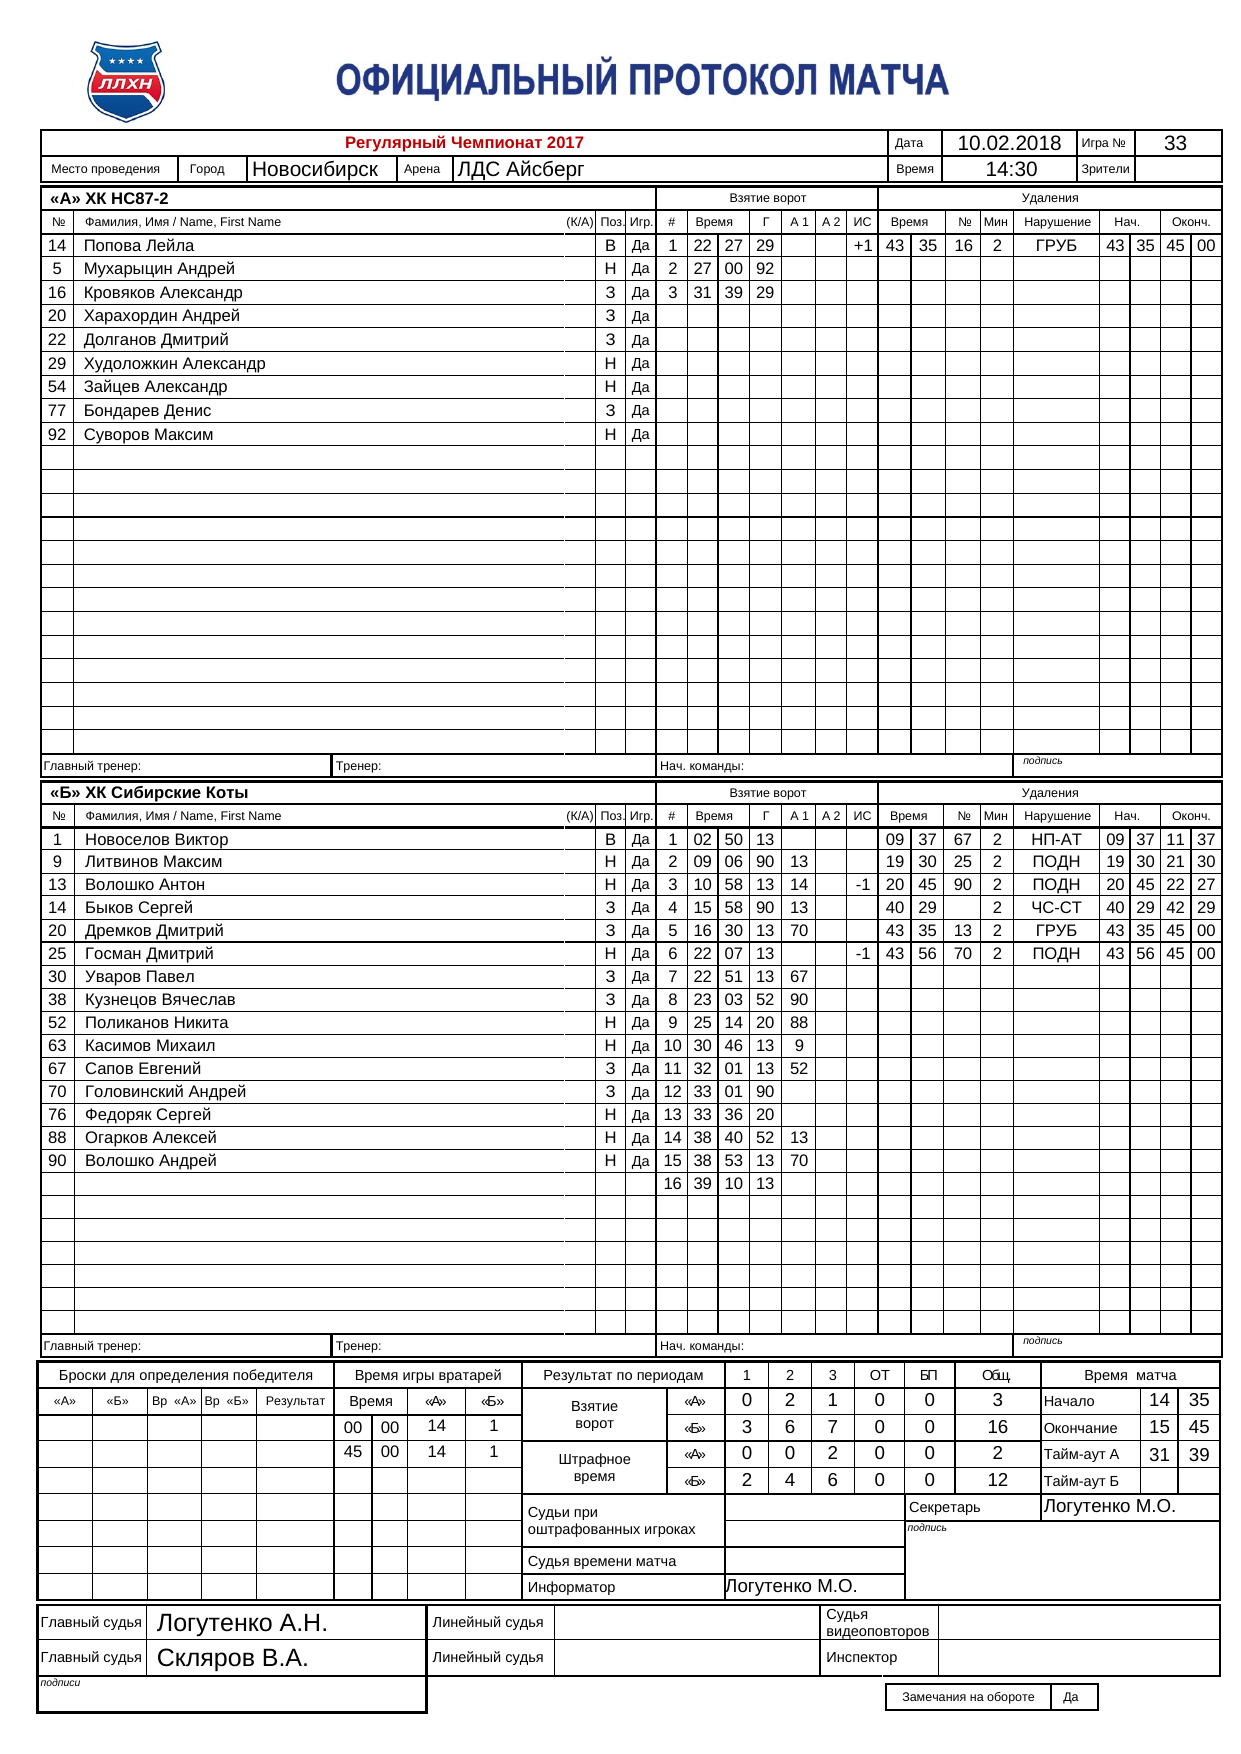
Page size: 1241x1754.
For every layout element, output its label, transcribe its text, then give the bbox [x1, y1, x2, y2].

table_cell Огарков Алексей [75, 1127, 564, 1149]
table_cell 7 [657, 966, 687, 987]
table_cell Н [596, 257, 625, 280]
table_cell [1014, 989, 1099, 1011]
table_cell [688, 352, 717, 374]
table_cell [883, 1677, 1220, 1681]
table_cell 15 [657, 1150, 687, 1172]
table_cell 0 [726, 1442, 768, 1467]
table_cell [912, 1012, 943, 1033]
table_cell [816, 588, 846, 611]
table_cell [42, 494, 73, 516]
table_cell [1192, 1081, 1221, 1103]
table_cell [257, 1521, 333, 1546]
table_cell [1131, 1081, 1160, 1103]
table_cell [688, 1311, 717, 1333]
table_cell [944, 1150, 980, 1172]
table_cell Н [596, 352, 625, 374]
table_cell [1192, 1150, 1221, 1172]
table_cell [847, 541, 877, 564]
table_cell 0 [905, 1415, 954, 1440]
table_cell [565, 1035, 595, 1057]
table_cell [596, 730, 625, 753]
table_cell [565, 1242, 595, 1264]
table_cell [1131, 588, 1160, 611]
table_cell 2 [769, 1389, 811, 1413]
table_cell [719, 518, 749, 540]
table_cell [1014, 376, 1099, 398]
table_cell [726, 1548, 904, 1573]
table_cell [944, 1288, 980, 1310]
table_cell [719, 1311, 749, 1333]
table_cell 58 [719, 896, 749, 918]
table_cell 16 [688, 920, 717, 941]
table_cell [1161, 399, 1190, 422]
table_header 2 [769, 1363, 811, 1387]
table_cell [688, 683, 717, 706]
table_cell [1014, 257, 1099, 280]
table_cell [816, 1265, 846, 1287]
table_cell 2 [981, 850, 1013, 872]
table_cell 7 [812, 1415, 854, 1440]
table_cell 30 [688, 1035, 717, 1057]
table_cell [596, 541, 625, 564]
table_cell +1 [847, 235, 877, 256]
table_cell [719, 399, 749, 422]
table_cell З [596, 896, 625, 918]
table_cell [847, 989, 877, 1011]
table_cell [74, 683, 564, 706]
table_cell [93, 1574, 147, 1599]
table_cell Поз. [596, 211, 625, 233]
table_cell [719, 1288, 749, 1310]
table_cell 0 [905, 1389, 954, 1413]
table_cell 4 [769, 1468, 811, 1493]
table_cell 27 [688, 257, 717, 280]
table_cell Игр. [626, 211, 655, 233]
table_cell 5 [42, 257, 73, 280]
table_cell [42, 541, 73, 564]
table_cell [335, 1468, 371, 1493]
table_cell [75, 1173, 564, 1195]
table_cell [1131, 1173, 1160, 1195]
table_cell [879, 1104, 910, 1126]
table_cell [782, 494, 815, 516]
table_cell [257, 1468, 333, 1493]
table_cell [816, 1127, 846, 1149]
table_cell [750, 683, 781, 706]
table_cell 51 [719, 966, 749, 987]
table_cell [42, 1265, 74, 1287]
table_cell [719, 683, 749, 706]
table_cell 14 [719, 1012, 749, 1033]
table_cell [657, 1265, 687, 1287]
table_cell [202, 1494, 256, 1520]
table_cell [847, 470, 877, 493]
table_cell 11 [1161, 829, 1190, 849]
table_cell [1192, 1012, 1221, 1033]
table_cell [1161, 612, 1190, 634]
table_cell [1100, 494, 1129, 516]
table_cell 13 [750, 874, 781, 895]
table_cell [1192, 518, 1221, 540]
table_cell [816, 1311, 846, 1333]
table_cell [816, 1104, 846, 1126]
table_cell [596, 1311, 625, 1333]
table_cell 88 [782, 1012, 815, 1033]
table_cell [946, 636, 980, 658]
table_cell [657, 376, 687, 398]
table_cell [912, 1311, 943, 1333]
table_cell [750, 518, 781, 540]
table_cell Н [596, 850, 625, 872]
table_cell [912, 1173, 943, 1195]
table_cell Линейный судья [428, 1606, 554, 1639]
table_cell 10 [657, 1035, 687, 1057]
table_cell Госман Дмитрий [75, 943, 564, 964]
table_cell [719, 1219, 749, 1241]
table_cell Взятие ворот [523, 1389, 666, 1440]
table_cell [373, 1494, 407, 1520]
table_cell З [596, 920, 625, 941]
table_cell № [42, 211, 73, 233]
table_cell [596, 683, 625, 706]
table_cell [847, 1219, 877, 1241]
table_cell Время [688, 211, 749, 233]
table_cell [565, 920, 595, 941]
table_cell [782, 352, 815, 374]
table_cell [782, 446, 815, 469]
table_cell [946, 470, 980, 493]
table_cell [626, 1265, 655, 1287]
table_cell [719, 730, 749, 753]
table_cell Н [596, 1035, 625, 1057]
table_cell [596, 565, 625, 587]
table_cell [981, 659, 1013, 682]
table_cell [981, 1219, 1013, 1241]
table_cell [596, 659, 625, 682]
table_cell [1014, 352, 1099, 374]
table_cell [565, 352, 595, 374]
table_cell [879, 966, 910, 987]
table_header Время игры вратарей [335, 1363, 521, 1387]
table_header Взятие ворот [657, 783, 877, 803]
table_cell [1192, 1104, 1221, 1126]
table_cell Информатор [523, 1575, 724, 1599]
table_cell 63 [42, 1035, 74, 1057]
table_cell 67 [944, 829, 980, 849]
table_cell [782, 1288, 815, 1310]
table_cell [912, 446, 945, 469]
table_cell [565, 966, 595, 987]
table_cell [847, 1288, 877, 1310]
table_cell 0 [855, 1468, 904, 1493]
table_cell [1014, 730, 1099, 753]
table_cell подпись [906, 1522, 1219, 1599]
table_cell ГРУБ [1014, 235, 1099, 256]
table_cell [1161, 1058, 1190, 1079]
table_cell [981, 966, 1013, 987]
table_cell [750, 730, 781, 753]
table_cell Вр «А» [148, 1389, 201, 1413]
table_cell [944, 1242, 980, 1264]
table_cell 25 [688, 1012, 717, 1033]
table_cell [565, 588, 595, 611]
table_cell [750, 659, 781, 682]
table_cell 50 [719, 829, 749, 849]
table_cell «Б» [668, 1468, 724, 1493]
table_cell [879, 541, 910, 564]
table_cell [782, 1196, 815, 1218]
table_cell [816, 1219, 846, 1241]
table_cell [879, 1311, 910, 1333]
table_cell 45 [335, 1441, 371, 1467]
table_cell Логутенко М.О. [726, 1575, 904, 1599]
table_cell 0 [855, 1389, 904, 1413]
table_cell [626, 730, 655, 753]
table_cell [688, 565, 717, 587]
table_cell [555, 1606, 819, 1639]
table_cell [847, 376, 877, 398]
table_cell [1161, 352, 1190, 374]
table_cell [912, 683, 945, 706]
table_cell Новосибирск [248, 157, 396, 181]
table_cell [816, 305, 846, 327]
table_cell 00 [1192, 920, 1221, 941]
table_cell [596, 588, 625, 611]
table_cell [1161, 636, 1190, 658]
table_cell [657, 518, 687, 540]
table_cell [750, 1242, 781, 1264]
table_cell [42, 565, 73, 587]
table_cell [565, 730, 595, 753]
table_cell 46 [719, 1035, 749, 1057]
table_cell Да [626, 943, 655, 964]
table_cell Да [626, 281, 655, 303]
table_cell 0 [905, 1468, 954, 1493]
table_cell 92 [750, 257, 781, 280]
table_cell [565, 257, 595, 280]
table_cell 01 [719, 1058, 749, 1079]
table_cell 37 [1131, 829, 1160, 849]
table_cell [626, 1242, 655, 1264]
table_cell [1161, 470, 1190, 493]
table_cell [39, 1416, 92, 1440]
table_cell [626, 446, 655, 469]
table_cell [912, 328, 945, 351]
table_cell [657, 636, 687, 658]
table_cell [1131, 1311, 1160, 1333]
table_cell [1161, 683, 1190, 706]
table_cell [42, 1288, 74, 1310]
table_cell [912, 612, 945, 634]
picture [5, 28, 1179, 129]
table_cell [879, 707, 910, 729]
table_cell [335, 1494, 371, 1520]
table_cell [74, 636, 564, 658]
table_cell [688, 612, 717, 634]
table_cell [688, 636, 717, 658]
table_cell [879, 1150, 910, 1172]
table_cell [1161, 423, 1190, 445]
table_header Замечания на обороте [887, 1685, 1050, 1709]
table_cell [1100, 1058, 1129, 1079]
table_cell [74, 565, 564, 587]
table_cell 38 [42, 989, 74, 1011]
table_cell [257, 1416, 333, 1440]
table_cell [912, 1288, 943, 1310]
table_cell [626, 565, 655, 587]
table_cell 2 [657, 257, 687, 280]
table_header 10.02.2018 [943, 131, 1076, 155]
table_cell [1100, 1311, 1129, 1333]
table_cell [1100, 281, 1129, 303]
table_cell [912, 1058, 943, 1079]
table_cell 90 [944, 874, 980, 895]
table_cell [1192, 470, 1221, 493]
table_cell [42, 470, 73, 493]
table_cell [981, 1058, 1013, 1079]
table_cell В [596, 235, 625, 256]
table_cell [148, 1547, 201, 1573]
table_cell [879, 1242, 910, 1264]
table_cell [565, 281, 595, 303]
table_cell 30 [42, 966, 74, 987]
table_cell [847, 966, 877, 987]
table_cell «Б» [668, 1415, 724, 1440]
table_cell [816, 1242, 846, 1264]
table_cell [1014, 1081, 1099, 1103]
table_cell [719, 612, 749, 634]
table_cell [981, 518, 1013, 540]
table_cell Да [626, 328, 655, 351]
table_cell [1100, 707, 1129, 729]
table_cell [1161, 281, 1190, 303]
table_cell [1014, 541, 1099, 564]
table_cell -1 [847, 874, 877, 895]
table_cell [944, 1081, 980, 1103]
table_cell Да [626, 399, 655, 422]
table_cell [981, 1104, 1013, 1126]
table_cell [1014, 565, 1099, 587]
table_cell [981, 1150, 1013, 1172]
table_cell [946, 281, 980, 303]
table_cell [750, 541, 781, 564]
table_cell [981, 541, 1013, 564]
table_cell [1161, 1196, 1190, 1218]
table_cell 29 [912, 896, 943, 918]
table_cell 03 [719, 989, 749, 1011]
table_cell [565, 1311, 595, 1333]
table_cell [42, 683, 73, 706]
table_cell [1161, 305, 1190, 327]
table_cell Поз. [596, 805, 625, 826]
table_cell [42, 1196, 74, 1218]
table_cell [565, 1173, 595, 1195]
table_cell [688, 376, 717, 398]
table_cell Да [626, 920, 655, 941]
table_cell [1014, 612, 1099, 634]
table_cell -1 [847, 943, 877, 964]
table_cell [816, 541, 846, 564]
table_cell [847, 1035, 877, 1057]
table_cell (К/А) [565, 211, 595, 233]
table_cell [912, 541, 945, 564]
table_cell Худоложкин Александр [74, 352, 564, 374]
table_cell [981, 612, 1013, 634]
table_cell [816, 281, 846, 303]
table_cell [879, 1288, 910, 1310]
table_cell [782, 423, 815, 445]
table_cell 0 [726, 1389, 768, 1413]
table_cell 43 [879, 235, 910, 256]
table_cell [1100, 423, 1129, 445]
table_cell [816, 874, 846, 895]
table_cell 9 [657, 1012, 687, 1033]
table_cell 56 [912, 943, 943, 964]
table_cell [1192, 1058, 1221, 1079]
table_cell Место проведения [42, 157, 177, 181]
table_cell ГРУБ [1014, 920, 1099, 941]
table_cell [847, 518, 877, 540]
table_cell [847, 1242, 877, 1264]
table_cell Н [596, 1127, 625, 1149]
table_cell 35 [912, 920, 943, 941]
table_cell [981, 257, 1013, 280]
table_cell 27 [719, 235, 749, 256]
table_cell 1 [466, 1441, 521, 1467]
table_cell [408, 1468, 465, 1493]
table_cell Время [335, 1389, 407, 1413]
table_cell Фамилия, Имя / Name, First Name [74, 211, 565, 233]
table_cell [148, 1441, 201, 1467]
table_cell 35 [1131, 235, 1160, 256]
table_cell [719, 494, 749, 516]
table_cell [879, 1219, 910, 1241]
table_header БП [905, 1363, 954, 1387]
table_cell 13 [42, 874, 74, 895]
table_cell [1100, 305, 1129, 327]
table_cell [626, 470, 655, 493]
table_cell Главный тренер: [42, 755, 330, 776]
table_cell [1192, 659, 1221, 682]
table_cell [847, 257, 877, 280]
table_cell [782, 257, 815, 280]
table_cell [688, 541, 717, 564]
table_cell [1161, 1104, 1190, 1126]
table_cell Нач. [1100, 805, 1160, 826]
table_cell 3 [657, 874, 687, 895]
table_cell 45 [912, 874, 943, 895]
table_cell [912, 305, 945, 327]
table_cell [1192, 1265, 1221, 1287]
table_cell 20 [879, 874, 910, 895]
table_cell 45 [1179, 1415, 1219, 1440]
table_cell [719, 352, 749, 374]
table_cell [879, 328, 910, 351]
table_cell 11 [657, 1058, 687, 1079]
table_cell Мин [981, 805, 1013, 826]
table_cell [1131, 966, 1160, 987]
table_cell [847, 659, 877, 682]
table_cell [879, 1265, 910, 1287]
table_header «А» ХК HC87-2 [42, 188, 655, 209]
table_cell [719, 541, 749, 564]
table_cell [688, 399, 717, 422]
table_cell [946, 305, 980, 327]
table_cell [912, 470, 945, 493]
table_cell 13 [750, 1035, 781, 1057]
table_header Дата [889, 131, 941, 155]
table_cell Н [596, 874, 625, 895]
table_cell Судьи при оштрафованных игроках [523, 1495, 724, 1546]
table_cell [782, 683, 815, 706]
table_cell [688, 588, 717, 611]
table_cell [750, 376, 781, 398]
table_cell [816, 1288, 846, 1310]
table_cell [1161, 989, 1190, 1011]
table_cell [719, 470, 749, 493]
table_cell 40 [719, 1127, 749, 1149]
table_cell [93, 1521, 147, 1546]
table_cell [1131, 1196, 1160, 1218]
table_cell 21 [1161, 850, 1190, 872]
table_cell [847, 1127, 877, 1149]
table_cell [946, 683, 980, 706]
table_cell [42, 518, 73, 540]
table_cell [944, 1219, 980, 1241]
table_cell [981, 730, 1013, 753]
table_cell Логутенко М.О. [1042, 1495, 1219, 1520]
table_cell [1014, 683, 1099, 706]
table_cell [782, 1173, 815, 1195]
table_cell [202, 1416, 256, 1440]
table_cell Время [879, 211, 945, 233]
table_cell [912, 1219, 943, 1241]
table_cell [782, 588, 815, 611]
table_cell [1014, 1058, 1099, 1079]
table_cell [596, 612, 625, 634]
table_cell [1131, 730, 1160, 753]
table_cell 76 [42, 1104, 74, 1126]
table_cell [847, 896, 877, 918]
table_cell [912, 1081, 943, 1103]
table_cell [626, 494, 655, 516]
table_cell [688, 470, 717, 493]
table_cell [1014, 446, 1099, 469]
table_cell [1192, 257, 1221, 280]
table_cell [1100, 1173, 1129, 1195]
table_cell 33 [688, 1081, 717, 1103]
table_cell 23 [688, 989, 717, 1011]
table_cell [816, 896, 846, 918]
table_cell Да [626, 829, 655, 849]
table_cell [1014, 1104, 1099, 1126]
table_cell [1014, 1035, 1099, 1057]
table_header «Б» ХК Сибирские Коты [42, 783, 655, 803]
table_cell [93, 1441, 147, 1467]
table_cell 2 [657, 850, 687, 872]
table_cell [981, 376, 1013, 398]
table_cell [816, 683, 846, 706]
table_cell Н [596, 1104, 625, 1126]
table_cell [750, 565, 781, 587]
table_cell [657, 541, 687, 564]
table_cell [257, 1547, 333, 1573]
table_cell 90 [750, 1081, 781, 1103]
table_cell [688, 423, 717, 445]
table_cell [944, 966, 980, 987]
table_cell [816, 328, 846, 351]
table_cell [74, 659, 564, 682]
table_cell Нач. [1100, 211, 1160, 233]
table_cell [1161, 588, 1190, 611]
table_header Время матча [1042, 1363, 1219, 1387]
table_cell 13 [782, 850, 815, 872]
table_cell [847, 305, 877, 327]
table_cell [565, 1081, 595, 1103]
table_cell [719, 707, 749, 729]
table_cell 12 [657, 1081, 687, 1103]
table_cell Инспектор [821, 1640, 938, 1675]
table_cell 29 [750, 235, 781, 256]
table_cell [657, 305, 687, 327]
table_cell [93, 1416, 147, 1440]
table_cell [93, 1494, 147, 1520]
table_cell 14:30 [943, 157, 1076, 181]
table_cell 3 [657, 281, 687, 303]
table_cell [408, 1494, 465, 1520]
table_cell Да [626, 257, 655, 280]
table_cell [1100, 1012, 1129, 1033]
table_cell [1100, 399, 1129, 422]
table_cell [1192, 966, 1221, 987]
table_cell [688, 730, 717, 753]
table_cell [42, 1311, 74, 1333]
table_cell «Б» [93, 1389, 147, 1413]
table_cell [1014, 470, 1099, 493]
table_cell [912, 423, 945, 445]
table_cell З [596, 281, 625, 303]
table_cell [1014, 588, 1099, 611]
table_cell Долганов Дмитрий [74, 328, 564, 351]
table_cell [879, 1196, 910, 1218]
table_cell [1161, 257, 1190, 280]
table_cell [1161, 1127, 1190, 1149]
table_cell [750, 352, 781, 374]
table_cell [626, 541, 655, 564]
table_cell [1014, 1311, 1099, 1333]
table_cell Да [626, 1150, 655, 1172]
table_cell 16 [42, 281, 73, 303]
table_header ОТ [855, 1363, 904, 1387]
table_cell [879, 281, 910, 303]
table_cell [596, 1173, 625, 1195]
table_cell [1131, 1265, 1160, 1287]
table_cell [1161, 494, 1190, 516]
table_cell 07 [719, 943, 749, 964]
table_cell [1131, 446, 1160, 469]
table_cell [912, 730, 945, 753]
table_cell [1161, 1081, 1190, 1103]
table_cell Время [879, 805, 943, 826]
table_cell Судья видеоповторов [821, 1606, 938, 1639]
table_cell (К/А) [565, 805, 595, 826]
table_cell [626, 518, 655, 540]
table_cell Нач. команды: [657, 755, 1012, 776]
table_cell [847, 730, 877, 753]
table_cell [912, 966, 943, 987]
table_cell [981, 1265, 1013, 1287]
table_cell [847, 683, 877, 706]
table_cell Волошко Андрей [75, 1150, 564, 1172]
table_cell [912, 636, 945, 658]
table_cell 22 [688, 943, 717, 964]
table_cell 90 [750, 850, 781, 872]
table_cell 13 [750, 1173, 781, 1195]
table_cell [847, 588, 877, 611]
table_cell [1014, 966, 1099, 987]
table_cell [847, 399, 877, 422]
table_cell [1131, 1127, 1160, 1149]
table_cell [1192, 446, 1221, 469]
table_cell [879, 305, 910, 327]
table_cell Федоряк Сергей [75, 1104, 564, 1126]
table_cell [596, 1196, 625, 1218]
table_cell [1014, 1173, 1099, 1195]
table_cell Зрители [1078, 157, 1134, 181]
table_header 33 [1136, 131, 1221, 155]
table_cell [42, 636, 73, 658]
table_cell [1192, 494, 1221, 516]
table_cell Суворов Максим [74, 423, 564, 445]
table_cell [879, 494, 910, 516]
table_cell Вр «Б» [202, 1389, 256, 1413]
table_cell [981, 352, 1013, 374]
table_cell [1014, 1242, 1099, 1264]
table_cell [816, 257, 846, 280]
table_cell [1100, 730, 1129, 753]
table_cell [565, 1196, 595, 1218]
table_cell [373, 1547, 407, 1573]
table_cell А 1 [782, 805, 815, 826]
table_cell [202, 1441, 256, 1467]
table_cell подпись [1014, 755, 1221, 776]
table_cell [782, 943, 815, 964]
table_cell Волошко Антон [75, 874, 564, 895]
table_cell [1192, 423, 1221, 445]
table_cell 10 [719, 1173, 749, 1195]
table_cell [148, 1416, 201, 1440]
table_cell [657, 588, 687, 611]
table_cell 31 [688, 281, 717, 303]
table_cell Дремков Дмитрий [75, 920, 564, 941]
table_cell [1100, 1265, 1129, 1287]
table_cell 29 [42, 352, 73, 374]
table_cell ИС [847, 805, 877, 826]
table_cell [1014, 423, 1099, 445]
table_cell [565, 612, 595, 634]
table_cell [1131, 683, 1160, 706]
table_cell [981, 1035, 1013, 1057]
table_cell [912, 1104, 943, 1126]
table_cell [1131, 470, 1160, 493]
table_cell [428, 1677, 882, 1711]
table_cell [565, 1012, 595, 1033]
table_cell [1192, 541, 1221, 564]
table_cell [1014, 1127, 1099, 1149]
table_cell [816, 1012, 846, 1033]
table_cell [726, 1495, 904, 1520]
table_cell [879, 257, 910, 280]
table_cell [981, 305, 1013, 327]
table_cell Да [626, 1058, 655, 1079]
table_cell [596, 636, 625, 658]
table_cell [657, 352, 687, 374]
table_cell [1014, 1219, 1099, 1241]
table_cell 35 [912, 235, 945, 256]
table_cell [1100, 1081, 1129, 1103]
table_cell 52 [750, 1127, 781, 1149]
table_cell [1131, 518, 1160, 540]
table_cell № [946, 211, 980, 233]
table_cell [944, 1311, 980, 1333]
table_cell 90 [782, 989, 815, 1011]
table_cell 53 [719, 1150, 749, 1172]
table_cell [981, 470, 1013, 493]
table_cell Сапов Евгений [75, 1058, 564, 1079]
table_cell [1161, 1311, 1190, 1333]
table_cell [912, 1035, 943, 1057]
table_cell [847, 352, 877, 374]
table_cell [565, 943, 595, 964]
table_cell 29 [1192, 896, 1221, 918]
table_cell [816, 352, 846, 374]
table_cell [816, 943, 846, 964]
table_cell [981, 1242, 1013, 1264]
table_cell 40 [1100, 896, 1129, 918]
table_cell [1131, 494, 1160, 516]
table_cell [75, 1288, 564, 1310]
table_cell [726, 1521, 904, 1546]
table_cell 25 [944, 850, 980, 872]
table_cell Н [596, 943, 625, 964]
table_cell [657, 1288, 687, 1310]
table_cell [1100, 966, 1129, 987]
table_cell [981, 636, 1013, 658]
table_cell З [596, 966, 625, 987]
table_cell 27 [1192, 874, 1221, 895]
table_cell 00 [373, 1441, 407, 1467]
table_cell [75, 1196, 564, 1218]
table_cell Логутенко А.Н. [147, 1606, 425, 1639]
table_cell 45 [1131, 874, 1160, 895]
table_cell [74, 470, 564, 493]
table_cell [981, 989, 1013, 1011]
table_cell [1131, 612, 1160, 634]
table_cell [847, 328, 877, 351]
table_cell [39, 1547, 92, 1573]
table_cell 9 [782, 1035, 815, 1057]
table_cell [257, 1441, 333, 1467]
table_cell [816, 1150, 846, 1172]
table_cell [1100, 1035, 1129, 1057]
table_cell [373, 1574, 407, 1599]
table_cell 20 [750, 1012, 781, 1033]
table_cell [879, 1012, 910, 1033]
table_cell [750, 494, 781, 516]
table_cell Мин [981, 211, 1013, 233]
table_cell [981, 707, 1013, 729]
table_cell 29 [750, 281, 781, 303]
table_cell [750, 446, 781, 469]
table_cell [1161, 1288, 1190, 1310]
table_cell [1131, 636, 1160, 658]
table_cell [1161, 659, 1190, 682]
table_cell [719, 423, 749, 445]
table_cell [816, 829, 846, 849]
table_cell [1100, 989, 1129, 1011]
table_cell [565, 494, 595, 516]
table_cell 29 [1131, 896, 1160, 918]
table_cell 92 [42, 423, 73, 445]
table_cell [847, 1058, 877, 1079]
table_cell [912, 989, 943, 1011]
table_cell [912, 1127, 943, 1149]
table_cell 2 [981, 896, 1013, 918]
table_cell [946, 352, 980, 374]
table_cell № [42, 805, 74, 826]
table_cell [1161, 1265, 1190, 1287]
table_cell Да [626, 966, 655, 987]
table_cell [1014, 659, 1099, 682]
table_cell [782, 470, 815, 493]
table_cell Да [626, 874, 655, 895]
table_cell Скляров В.А. [147, 1640, 425, 1675]
table_cell [565, 1219, 595, 1241]
table_cell [565, 446, 595, 469]
table_cell [1100, 659, 1129, 682]
table_cell 1 [657, 235, 687, 256]
table_cell [944, 989, 980, 1011]
table_cell [782, 565, 815, 587]
table_cell [847, 281, 877, 303]
table_cell [782, 636, 815, 658]
table_cell [1131, 1219, 1160, 1241]
table_cell [39, 1574, 92, 1599]
table_cell [1161, 518, 1190, 540]
table_cell [944, 1058, 980, 1079]
table_cell [946, 494, 980, 516]
table_cell [565, 1104, 595, 1126]
table_cell [657, 423, 687, 445]
table_header Общ. [956, 1363, 1040, 1387]
table_cell [981, 494, 1013, 516]
table_cell [1192, 352, 1221, 374]
table_cell [555, 1640, 819, 1675]
table_cell [657, 446, 687, 469]
table_cell [1192, 683, 1221, 706]
table_cell 90 [42, 1150, 74, 1172]
table_cell 20 [42, 305, 73, 327]
table_cell 15 [1141, 1415, 1177, 1440]
table_cell [596, 446, 625, 469]
table_cell [565, 470, 595, 493]
table_cell [981, 446, 1013, 469]
table_cell [42, 588, 73, 611]
table_cell [879, 1035, 910, 1057]
table_cell [657, 1311, 687, 1333]
table_cell [946, 659, 980, 682]
table_cell [565, 541, 595, 564]
table_cell [1179, 1468, 1219, 1493]
table_cell Главный тренер: [42, 1335, 330, 1356]
table_cell [1131, 328, 1160, 351]
table_cell [719, 1242, 749, 1264]
table_cell 42 [1161, 896, 1190, 918]
table_cell [912, 257, 945, 280]
table_cell [1100, 352, 1129, 374]
table_cell З [596, 305, 625, 327]
table_cell 30 [719, 920, 749, 941]
table_cell 35 [1179, 1389, 1219, 1413]
table_cell [626, 636, 655, 658]
table_cell Тайм-аут А [1042, 1441, 1140, 1467]
table_cell [750, 1288, 781, 1310]
table_cell [466, 1521, 521, 1546]
table_cell [750, 1311, 781, 1333]
table_cell подписи [39, 1677, 425, 1711]
table_cell [42, 1173, 74, 1195]
table_cell [847, 1196, 877, 1218]
table_cell [75, 1219, 564, 1241]
table_cell [946, 423, 980, 445]
table_cell [946, 612, 980, 634]
table_cell [1014, 494, 1099, 516]
table_cell [946, 376, 980, 398]
table_cell [1131, 1104, 1160, 1126]
table_cell «А» [39, 1389, 92, 1413]
table_cell Тайм-аут Б [1042, 1468, 1140, 1493]
table_cell [1161, 1035, 1190, 1057]
table_cell [816, 423, 846, 445]
table_cell [1100, 588, 1129, 611]
table_cell [1192, 588, 1221, 611]
table_cell [688, 305, 717, 327]
table_cell Игр. [626, 805, 655, 826]
table_cell 16 [946, 235, 980, 256]
table_cell Г [750, 211, 781, 233]
table_cell [1131, 1150, 1160, 1172]
table_cell [1131, 1035, 1160, 1057]
table_cell 30 [1131, 850, 1160, 872]
table_cell 19 [1100, 850, 1129, 872]
table_cell [1100, 541, 1129, 564]
table_cell 2 [812, 1442, 854, 1467]
table_cell [257, 1574, 333, 1599]
table_cell 00 [373, 1416, 407, 1440]
table_cell [688, 494, 717, 516]
table_cell [782, 518, 815, 540]
table_cell [782, 1242, 815, 1264]
table_cell [1192, 281, 1221, 303]
table_cell 40 [879, 896, 910, 918]
table_cell Да [626, 1012, 655, 1033]
table_cell [847, 612, 877, 634]
table_cell [1014, 1150, 1099, 1172]
table_cell 70 [944, 943, 980, 964]
table_cell З [596, 328, 625, 351]
table_cell [879, 636, 910, 658]
table_cell [1014, 1288, 1099, 1310]
table_cell [42, 1219, 74, 1241]
table_cell Н [596, 423, 625, 445]
table_cell 00 [1192, 943, 1221, 964]
table_cell [1131, 1058, 1160, 1079]
table_header Регулярный Чемпионат 2017 [42, 131, 887, 155]
table_cell [719, 328, 749, 351]
table_cell 43 [1100, 943, 1129, 964]
table_cell [1014, 636, 1099, 658]
table_cell [847, 920, 877, 941]
table_cell [782, 328, 815, 351]
table_cell [1136, 157, 1221, 181]
table_cell [657, 730, 687, 753]
table_cell З [596, 1081, 625, 1103]
table_cell 3 [956, 1389, 1040, 1413]
table_cell [981, 1196, 1013, 1218]
table_header Результат по периодам [523, 1363, 724, 1387]
table_cell Н [596, 376, 625, 398]
table_cell 22 [42, 328, 73, 351]
table_cell Мухарыцин Андрей [74, 257, 564, 280]
table_cell 8 [657, 989, 687, 1011]
table_cell «А» [668, 1389, 724, 1413]
table_cell 3 [726, 1415, 768, 1440]
table_cell Касимов Михаил [75, 1035, 564, 1057]
table_cell Кузнецов Вячеслав [75, 989, 564, 1011]
table_cell [42, 659, 73, 682]
table_cell [74, 612, 564, 634]
table_cell «А» [668, 1442, 724, 1467]
table_cell [847, 494, 877, 516]
table_cell 14 [657, 1127, 687, 1149]
table_cell Да [626, 989, 655, 1011]
table_cell [626, 683, 655, 706]
table_cell 1 [466, 1416, 521, 1440]
table_cell 0 [855, 1415, 904, 1440]
table_cell [816, 920, 846, 941]
table_cell [1100, 1104, 1129, 1126]
table_header Игра № [1078, 131, 1134, 155]
table_cell [75, 1242, 564, 1264]
table_cell [688, 518, 717, 540]
table_cell [565, 896, 595, 918]
table_cell Оконч. [1161, 805, 1221, 826]
table_cell [1192, 1035, 1221, 1057]
table_cell [202, 1468, 256, 1493]
table_cell 1 [812, 1389, 854, 1413]
table_cell 16 [956, 1415, 1040, 1440]
table_cell [1014, 399, 1099, 422]
table_cell [847, 446, 877, 469]
table_cell 14 [408, 1416, 465, 1440]
table_cell А 1 [782, 211, 815, 233]
table_cell 0 [855, 1442, 904, 1467]
table_cell [657, 659, 687, 682]
table_cell Да [626, 305, 655, 327]
table_cell [565, 659, 595, 682]
table_cell 52 [782, 1058, 815, 1079]
table_cell 09 [1100, 829, 1129, 849]
table_cell [688, 1288, 717, 1310]
table_cell [944, 1196, 980, 1218]
table_cell [1100, 1127, 1129, 1149]
table_cell 00 [719, 257, 749, 280]
table_header Да [1052, 1685, 1097, 1709]
table_cell [1131, 423, 1160, 445]
table_cell Судья времени матча [523, 1548, 724, 1573]
table_cell [148, 1521, 201, 1546]
table_cell [657, 494, 687, 516]
table_cell 2 [726, 1468, 768, 1493]
table_cell [1192, 636, 1221, 658]
table_cell [1161, 707, 1190, 729]
table_cell 58 [719, 874, 749, 895]
table_cell [1100, 683, 1129, 706]
table_cell [847, 1081, 877, 1103]
table_cell [944, 1035, 980, 1057]
table_cell 14 [42, 235, 73, 256]
table_cell [1192, 1173, 1221, 1195]
table_cell [1131, 989, 1160, 1011]
table_header Взятие ворот [657, 188, 877, 209]
table_cell [879, 423, 910, 445]
table_cell [912, 1150, 943, 1172]
table_cell [565, 518, 595, 540]
table_cell [719, 446, 749, 469]
table_cell [1131, 1288, 1160, 1310]
table_cell Главный судья [39, 1640, 146, 1675]
table_cell [750, 612, 781, 634]
table_cell 02 [688, 829, 717, 849]
table_cell [1141, 1468, 1177, 1493]
table_cell [657, 565, 687, 587]
table_cell Линейный судья [428, 1640, 554, 1675]
table_cell [1100, 446, 1129, 469]
table_cell 25 [42, 943, 74, 964]
table_cell Новоселов Виктор [75, 829, 564, 849]
table_cell [816, 636, 846, 658]
table_cell 70 [42, 1081, 74, 1103]
table_cell [148, 1468, 201, 1493]
table_cell 4 [657, 896, 687, 918]
table_cell Быков Сергей [75, 896, 564, 918]
table_cell 22 [688, 235, 717, 256]
table_cell [1100, 1288, 1129, 1310]
table_cell [39, 1468, 92, 1493]
table_cell [1014, 281, 1099, 303]
table_cell [981, 1173, 1013, 1195]
table_cell [74, 446, 564, 469]
table_cell [657, 1219, 687, 1241]
table_header Удаления [879, 783, 1221, 803]
table_cell [688, 1265, 717, 1287]
table_cell [373, 1468, 407, 1493]
table_cell [202, 1574, 256, 1599]
table_cell [1161, 565, 1190, 587]
table_cell [719, 376, 749, 398]
table_cell [912, 494, 945, 516]
table_cell [657, 683, 687, 706]
table_cell [1100, 470, 1129, 493]
table_cell 54 [42, 376, 73, 398]
table_cell [879, 352, 910, 374]
table_cell 5 [657, 920, 687, 941]
table_cell [912, 399, 945, 422]
table_cell Начало [1042, 1389, 1140, 1413]
table_cell 12 [956, 1468, 1040, 1493]
table_cell [750, 305, 781, 327]
table_cell 88 [42, 1127, 74, 1149]
table_cell [1131, 352, 1160, 374]
table_cell [816, 989, 846, 1011]
table_cell [1192, 1219, 1221, 1241]
table_cell Окончание [1042, 1415, 1140, 1440]
table_cell 70 [782, 1150, 815, 1172]
table_cell 30 [1192, 850, 1221, 872]
table_cell [1192, 305, 1221, 327]
table_cell Литвинов Максим [75, 850, 564, 872]
table_cell [93, 1468, 147, 1493]
table_cell 39 [1179, 1441, 1219, 1467]
table_cell [912, 518, 945, 540]
table_cell [1100, 1242, 1129, 1264]
table_cell [939, 1640, 1219, 1675]
table_cell [596, 494, 625, 516]
table_cell [816, 235, 846, 256]
table_cell [981, 328, 1013, 351]
table_cell [626, 612, 655, 634]
table_cell [565, 874, 595, 895]
table_cell Головинский Андрей [75, 1081, 564, 1103]
table_cell [816, 1081, 846, 1103]
table_cell [1100, 1150, 1129, 1172]
table_cell 14 [782, 874, 815, 895]
table_cell [1192, 612, 1221, 634]
table_cell 10 [688, 874, 717, 895]
table_cell 22 [688, 966, 717, 987]
table_cell [879, 1058, 910, 1079]
table_cell [946, 565, 980, 587]
table_cell 6 [812, 1468, 854, 1493]
table_cell 56 [1131, 943, 1160, 964]
table_cell [565, 565, 595, 587]
table_cell [912, 1265, 943, 1287]
table_cell [565, 1058, 595, 1079]
table_header 3 [812, 1363, 854, 1387]
table_cell [879, 683, 910, 706]
table_header Удаления [879, 188, 1221, 209]
table_cell [946, 399, 980, 422]
table_cell [946, 328, 980, 351]
table_cell [912, 376, 945, 398]
table_cell [816, 470, 846, 493]
table_cell [335, 1547, 371, 1573]
table_cell [816, 850, 846, 872]
table_cell [565, 683, 595, 706]
table_cell 0 [905, 1442, 954, 1467]
table_cell 13 [944, 920, 980, 941]
table_cell Результат [257, 1389, 333, 1413]
table_cell [657, 328, 687, 351]
table_cell подпись [1014, 1335, 1221, 1356]
table_cell 2 [981, 235, 1013, 256]
table_cell 14 [408, 1441, 465, 1467]
table_cell [981, 683, 1013, 706]
table_cell [944, 1173, 980, 1195]
table_cell 6 [769, 1415, 811, 1440]
table_cell [688, 1196, 717, 1218]
table_cell 13 [750, 943, 781, 964]
table_cell [565, 707, 595, 729]
table_cell [981, 281, 1013, 303]
table_cell [750, 1219, 781, 1241]
table_cell 35 [1131, 920, 1160, 941]
table_cell [847, 1265, 877, 1287]
table_cell [688, 1242, 717, 1264]
table_cell [944, 896, 980, 918]
table_cell [981, 1127, 1013, 1149]
table_cell [42, 707, 73, 729]
table_cell № [944, 805, 980, 826]
table_cell [75, 1265, 564, 1287]
table_cell [1131, 281, 1160, 303]
table_cell [1131, 541, 1160, 564]
table_cell [657, 1196, 687, 1218]
table_cell [782, 1081, 815, 1103]
table_cell [657, 612, 687, 634]
table_cell [1192, 1242, 1221, 1264]
table_cell [1100, 328, 1129, 351]
table_cell [1131, 399, 1160, 422]
table_cell [782, 399, 815, 422]
table_cell [750, 328, 781, 351]
table_cell 67 [42, 1058, 74, 1079]
table_cell [42, 446, 73, 469]
table_cell [39, 1494, 92, 1520]
table_cell [1161, 1219, 1190, 1241]
table_cell 19 [879, 850, 910, 872]
table_cell 20 [750, 1104, 781, 1126]
table_cell [847, 1311, 877, 1333]
table_cell [335, 1574, 371, 1599]
table_cell [42, 730, 73, 753]
table_cell Попова Лейла [74, 235, 564, 256]
table_cell [879, 399, 910, 422]
table_cell [1014, 1196, 1099, 1218]
table_cell [879, 659, 910, 682]
table_cell 13 [782, 896, 815, 918]
table_cell Да [626, 1127, 655, 1149]
table_cell [879, 989, 910, 1011]
table_cell Нарушение [1014, 211, 1099, 233]
table_cell [42, 1242, 74, 1264]
table_cell [912, 588, 945, 611]
table_cell [1131, 305, 1160, 327]
table_cell 45 [1161, 920, 1190, 941]
table_cell 14 [42, 896, 74, 918]
table_cell [1192, 989, 1221, 1011]
table_cell 06 [719, 850, 749, 872]
table_cell Арена [398, 157, 452, 181]
table_cell [565, 376, 595, 398]
table_cell Время [688, 805, 749, 826]
table_cell Да [626, 1081, 655, 1103]
table_cell [879, 1081, 910, 1103]
table_cell 36 [719, 1104, 749, 1126]
table_cell [74, 707, 564, 729]
table_cell [879, 730, 910, 753]
table_cell 13 [750, 966, 781, 987]
table_cell [565, 1265, 595, 1287]
table_cell Город [179, 157, 246, 181]
table_cell Время [889, 157, 941, 181]
table_cell [816, 707, 846, 729]
table_cell [657, 399, 687, 422]
table_cell А 2 [816, 211, 846, 233]
table_cell 20 [1100, 874, 1129, 895]
table_cell [148, 1574, 201, 1599]
table_cell [946, 541, 980, 564]
table_cell [782, 1104, 815, 1126]
table_cell [719, 588, 749, 611]
table_cell 14 [1141, 1389, 1177, 1413]
table_cell [1192, 730, 1221, 753]
table_cell [782, 235, 815, 256]
table_cell [1161, 730, 1190, 753]
table_cell Да [626, 850, 655, 872]
table_cell [688, 446, 717, 469]
table_cell [782, 281, 815, 303]
table_cell [1192, 376, 1221, 398]
table_cell [688, 328, 717, 351]
table_cell 2 [981, 943, 1013, 964]
table_cell [1100, 1219, 1129, 1241]
table_cell 13 [657, 1104, 687, 1126]
table_cell 39 [719, 281, 749, 303]
table_cell [1161, 1012, 1190, 1033]
table_cell [782, 1265, 815, 1287]
table_cell [816, 1196, 846, 1218]
table_cell [1192, 1196, 1221, 1218]
table_cell [750, 1265, 781, 1287]
table_cell 43 [1100, 920, 1129, 941]
table_cell 13 [750, 1150, 781, 1172]
table_cell 2 [981, 829, 1013, 849]
table_cell [912, 565, 945, 587]
table_cell [1014, 1265, 1099, 1287]
table_cell [944, 1265, 980, 1287]
table_cell [816, 966, 846, 987]
table_cell [847, 1173, 877, 1195]
table_cell [946, 707, 980, 729]
table_cell [981, 565, 1013, 587]
table_cell 90 [750, 896, 781, 918]
table_cell Нарушение [1014, 805, 1099, 826]
table_cell Тренер: [333, 755, 655, 776]
table_cell 2 [981, 920, 1013, 941]
table_cell «А» [408, 1389, 465, 1413]
table_cell [565, 235, 595, 256]
table_cell [688, 659, 717, 682]
table_cell [408, 1547, 465, 1573]
table_cell Зайцев Александр [74, 376, 564, 398]
table_cell [626, 588, 655, 611]
table_cell [626, 1173, 655, 1195]
table_cell 9 [42, 850, 74, 872]
table_cell [782, 305, 815, 327]
table_cell [466, 1494, 521, 1520]
table_cell Бондарев Денис [74, 399, 564, 422]
table_cell 13 [750, 920, 781, 941]
table_cell ПОДН [1014, 943, 1099, 964]
table_cell [816, 518, 846, 540]
table_cell 1 [657, 829, 687, 849]
table_cell 37 [1192, 829, 1221, 849]
table_cell [816, 494, 846, 516]
table_cell З [596, 989, 625, 1011]
table_cell [847, 636, 877, 658]
table_cell [565, 850, 595, 872]
table_cell [946, 518, 980, 540]
table_cell ЛДС Айсберг [454, 157, 887, 181]
table_cell [782, 541, 815, 564]
table_cell [816, 730, 846, 753]
table_cell Да [626, 1035, 655, 1057]
table_cell [944, 1104, 980, 1126]
table_cell [981, 1311, 1013, 1333]
table_cell [1131, 1242, 1160, 1264]
table_cell 13 [782, 1127, 815, 1149]
table_cell [981, 423, 1013, 445]
table_cell [39, 1521, 92, 1546]
table_cell [596, 470, 625, 493]
table_cell [981, 399, 1013, 422]
table_cell [750, 588, 781, 611]
table_cell [782, 659, 815, 682]
table_cell [879, 1173, 910, 1195]
table_cell 1 [42, 829, 74, 849]
table_cell Главный судья [39, 1606, 146, 1639]
table_cell 13 [750, 1058, 781, 1079]
table_cell Да [626, 896, 655, 918]
table_cell 2 [981, 874, 1013, 895]
table_cell 43 [1100, 235, 1129, 256]
table_cell [912, 659, 945, 682]
table_cell [1131, 376, 1160, 398]
table_cell ПОДН [1014, 874, 1099, 895]
table_cell [912, 1242, 943, 1264]
table_cell [1131, 659, 1160, 682]
table_cell Да [626, 1104, 655, 1126]
table_cell [1100, 636, 1129, 658]
table_cell [879, 446, 910, 469]
table_cell [879, 376, 910, 398]
table_cell [202, 1521, 256, 1546]
table_cell [1192, 565, 1221, 587]
table_cell [946, 446, 980, 469]
table_cell [816, 1058, 846, 1079]
table_cell 09 [688, 850, 717, 872]
table_cell [1192, 707, 1221, 729]
table_cell Харахордин Андрей [74, 305, 564, 327]
table_cell [946, 588, 980, 611]
table_cell [847, 565, 877, 587]
table_cell [1161, 376, 1190, 398]
table_cell 33 [688, 1104, 717, 1126]
table_cell [847, 1150, 877, 1172]
table_cell [879, 518, 910, 540]
table_cell [1100, 1196, 1129, 1218]
table_cell [1161, 1242, 1190, 1264]
table_cell # [657, 805, 687, 826]
table_cell [1099, 1682, 1220, 1711]
table_cell [626, 1311, 655, 1333]
table_cell [912, 352, 945, 374]
table_cell [719, 1196, 749, 1218]
table_cell [565, 829, 595, 849]
table_cell [1100, 612, 1129, 634]
table_cell [39, 1441, 92, 1467]
table_cell [1014, 328, 1099, 351]
table_cell [565, 1288, 595, 1310]
table_cell [626, 659, 655, 682]
table_cell [74, 494, 564, 516]
table_cell Кровяков Александр [74, 281, 564, 303]
table_cell [657, 707, 687, 729]
table_cell [782, 1219, 815, 1241]
table_cell [816, 565, 846, 587]
table_cell [1161, 328, 1190, 351]
table_cell Н [596, 1012, 625, 1033]
table_cell [1131, 257, 1160, 280]
table_cell [816, 612, 846, 634]
table_cell [74, 730, 564, 753]
table_cell [1100, 518, 1129, 540]
table_cell [596, 518, 625, 540]
table_cell [879, 612, 910, 634]
table_cell Уваров Павел [75, 966, 564, 987]
table_cell [1161, 1173, 1190, 1195]
table_cell [912, 281, 945, 303]
table_cell [565, 399, 595, 422]
table_cell Фамилия, Имя / Name, First Name [75, 805, 565, 826]
table_cell [626, 1196, 655, 1218]
table_cell [750, 1196, 781, 1218]
table_cell [257, 1494, 333, 1520]
table_cell [74, 541, 564, 564]
table_cell [1131, 565, 1160, 587]
table_cell [981, 1012, 1013, 1033]
table_cell [847, 707, 877, 729]
table_cell Штрафное время [523, 1442, 666, 1493]
table_cell [565, 989, 595, 1011]
table_cell [912, 707, 945, 729]
table_cell 00 [335, 1416, 371, 1440]
table_cell [466, 1468, 521, 1493]
table_cell 20 [42, 920, 74, 941]
table_cell [1131, 1012, 1160, 1033]
table_cell [912, 1196, 943, 1218]
table_cell [944, 1127, 980, 1149]
table_cell Да [626, 376, 655, 398]
table_cell [626, 707, 655, 729]
table_cell [782, 376, 815, 398]
table_cell Да [626, 423, 655, 445]
table_cell Нач. команды: [657, 1335, 1012, 1356]
table_cell [565, 1127, 595, 1149]
table_cell [946, 730, 980, 753]
table_cell [596, 1265, 625, 1287]
table_cell 43 [879, 920, 910, 941]
table_cell 13 [750, 829, 781, 849]
table_cell 30 [912, 850, 943, 872]
table_cell [626, 1219, 655, 1241]
table_cell [939, 1606, 1219, 1639]
table_cell [688, 1219, 717, 1241]
table_cell 37 [912, 829, 943, 849]
table_cell [1161, 446, 1190, 469]
table_cell [782, 730, 815, 753]
table_cell [75, 1311, 564, 1333]
table_cell [879, 1127, 910, 1149]
table_cell [782, 612, 815, 634]
table_cell 38 [688, 1150, 717, 1172]
table_cell [847, 423, 877, 445]
table_cell [466, 1547, 521, 1573]
table_cell 77 [42, 399, 73, 422]
table_cell [981, 588, 1013, 611]
table_cell 15 [688, 896, 717, 918]
table_cell [74, 518, 564, 540]
table_cell [750, 399, 781, 422]
table_cell [847, 1104, 877, 1126]
table_header 1 [726, 1363, 768, 1387]
table_cell Да [626, 235, 655, 256]
table_cell 39 [688, 1173, 717, 1195]
table_cell [373, 1521, 407, 1546]
table_cell 70 [782, 920, 815, 941]
table_cell [1192, 399, 1221, 422]
table_cell [1014, 518, 1099, 540]
table_cell 67 [782, 966, 815, 987]
table_cell [408, 1521, 465, 1546]
table_cell [1192, 1127, 1221, 1149]
table_cell [1192, 328, 1221, 351]
table_cell Секретарь [906, 1495, 1040, 1520]
table_cell [946, 257, 980, 280]
table_cell 32 [688, 1058, 717, 1079]
table_cell З [596, 1058, 625, 1079]
table_cell [688, 707, 717, 729]
table_cell [816, 659, 846, 682]
table_cell [1014, 1012, 1099, 1033]
table_cell Тренер: [333, 1335, 655, 1356]
table_cell [719, 636, 749, 658]
table_cell [719, 1265, 749, 1287]
table_cell [816, 1035, 846, 1057]
table_cell 38 [688, 1127, 717, 1149]
table_cell Поликанов Никита [75, 1012, 564, 1033]
table_cell [1161, 541, 1190, 564]
table_cell [1100, 565, 1129, 587]
table_cell 31 [1141, 1441, 1177, 1467]
table_cell [719, 305, 749, 327]
table_cell [565, 328, 595, 351]
table_cell НП-АТ [1014, 829, 1099, 849]
table_cell 45 [1161, 235, 1190, 256]
table_cell [408, 1574, 465, 1599]
table_cell [42, 612, 73, 634]
table_cell [847, 850, 877, 872]
table_cell 45 [1161, 943, 1190, 964]
table_cell [719, 659, 749, 682]
table_cell [782, 829, 815, 849]
table_cell 16 [657, 1173, 687, 1195]
table_cell [750, 707, 781, 729]
table_cell 52 [42, 1012, 74, 1033]
table_cell [596, 1219, 625, 1241]
table_cell [1100, 257, 1129, 280]
table_cell Да [626, 352, 655, 374]
table_cell [1014, 305, 1099, 327]
table_cell ЧС-СТ [1014, 896, 1099, 918]
table_cell [750, 423, 781, 445]
table_cell [944, 1012, 980, 1033]
table_cell [1192, 1288, 1221, 1310]
table_cell 43 [879, 943, 910, 964]
table_cell [626, 1288, 655, 1310]
table_cell [719, 565, 749, 587]
table_cell 22 [1161, 874, 1190, 895]
table_cell [847, 829, 877, 849]
table_cell [1161, 966, 1190, 987]
table_cell [816, 446, 846, 469]
table_cell [1192, 1311, 1221, 1333]
table_cell [202, 1547, 256, 1573]
table_cell 2 [956, 1442, 1040, 1467]
table_cell ИС [847, 211, 877, 233]
table_cell [657, 1242, 687, 1264]
table_cell [750, 636, 781, 658]
table_cell [782, 707, 815, 729]
table_cell В [596, 829, 625, 849]
table_cell ПОДН [1014, 850, 1099, 872]
table_cell А 2 [816, 805, 846, 826]
table_cell [879, 470, 910, 493]
table_cell 00 [1192, 235, 1221, 256]
table_cell 09 [879, 829, 910, 849]
table_cell [1100, 376, 1129, 398]
table_cell [596, 707, 625, 729]
table_cell [657, 470, 687, 493]
table_cell [816, 399, 846, 422]
table_cell [148, 1494, 201, 1520]
table_cell 0 [769, 1442, 811, 1467]
table_cell [879, 565, 910, 587]
table_cell [816, 376, 846, 398]
table_cell [466, 1574, 521, 1599]
table_cell # [657, 211, 687, 233]
table_cell [93, 1547, 147, 1573]
table_cell [596, 1242, 625, 1264]
table_cell [74, 588, 564, 611]
table_cell [981, 1081, 1013, 1103]
table_cell Н [596, 1150, 625, 1172]
table_cell [596, 1288, 625, 1310]
table_cell [1131, 707, 1160, 729]
table_cell [782, 1311, 815, 1333]
table_cell [879, 588, 910, 611]
table_cell [981, 1288, 1013, 1310]
table_cell З [596, 399, 625, 422]
table_cell [565, 1150, 595, 1172]
table_cell Оконч. [1161, 211, 1221, 233]
table_cell [1161, 1150, 1190, 1172]
table_cell [565, 423, 595, 445]
table_cell 52 [750, 989, 781, 1011]
table_cell [1014, 707, 1099, 729]
table_cell [565, 636, 595, 658]
table_cell [750, 470, 781, 493]
table_cell [816, 1173, 846, 1195]
table_cell 6 [657, 943, 687, 964]
table_cell Г [750, 805, 781, 826]
table_header Броски для определения победителя [39, 1363, 333, 1387]
table_cell 01 [719, 1081, 749, 1103]
table_cell [565, 305, 595, 327]
table_cell [847, 1012, 877, 1033]
table_cell [335, 1521, 371, 1546]
table_cell «Б » [466, 1389, 521, 1413]
